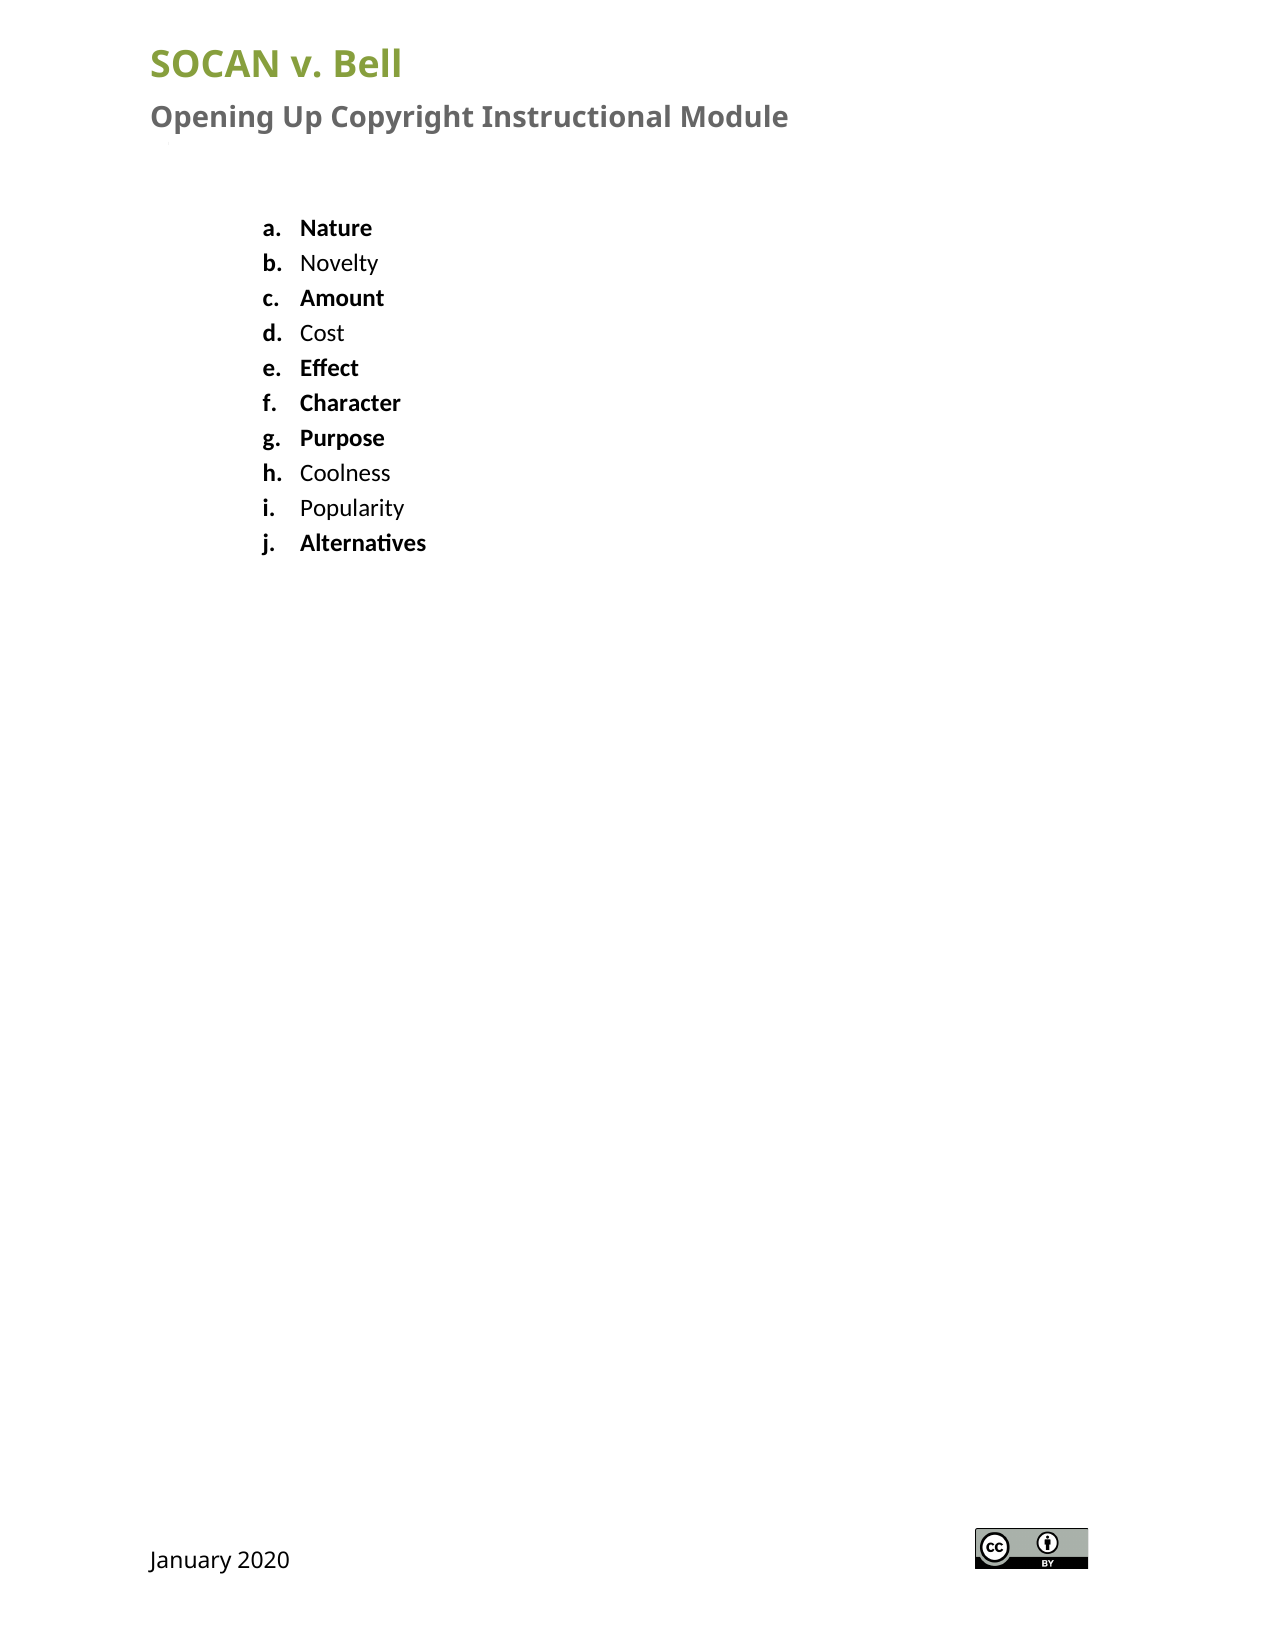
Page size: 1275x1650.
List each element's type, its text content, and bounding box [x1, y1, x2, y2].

list Alternatives [262, 527, 1125, 557]
list Effect [262, 352, 1125, 382]
list Nature [262, 212, 1125, 242]
list Popularity [262, 492, 1125, 522]
picture [975, 1528, 1089, 1569]
list Novelty [262, 247, 1125, 277]
list Amount [262, 282, 1125, 312]
list Purpose [262, 422, 1125, 452]
list Character [262, 387, 1125, 417]
list Cost [262, 317, 1125, 347]
list Coolness [262, 457, 1125, 487]
